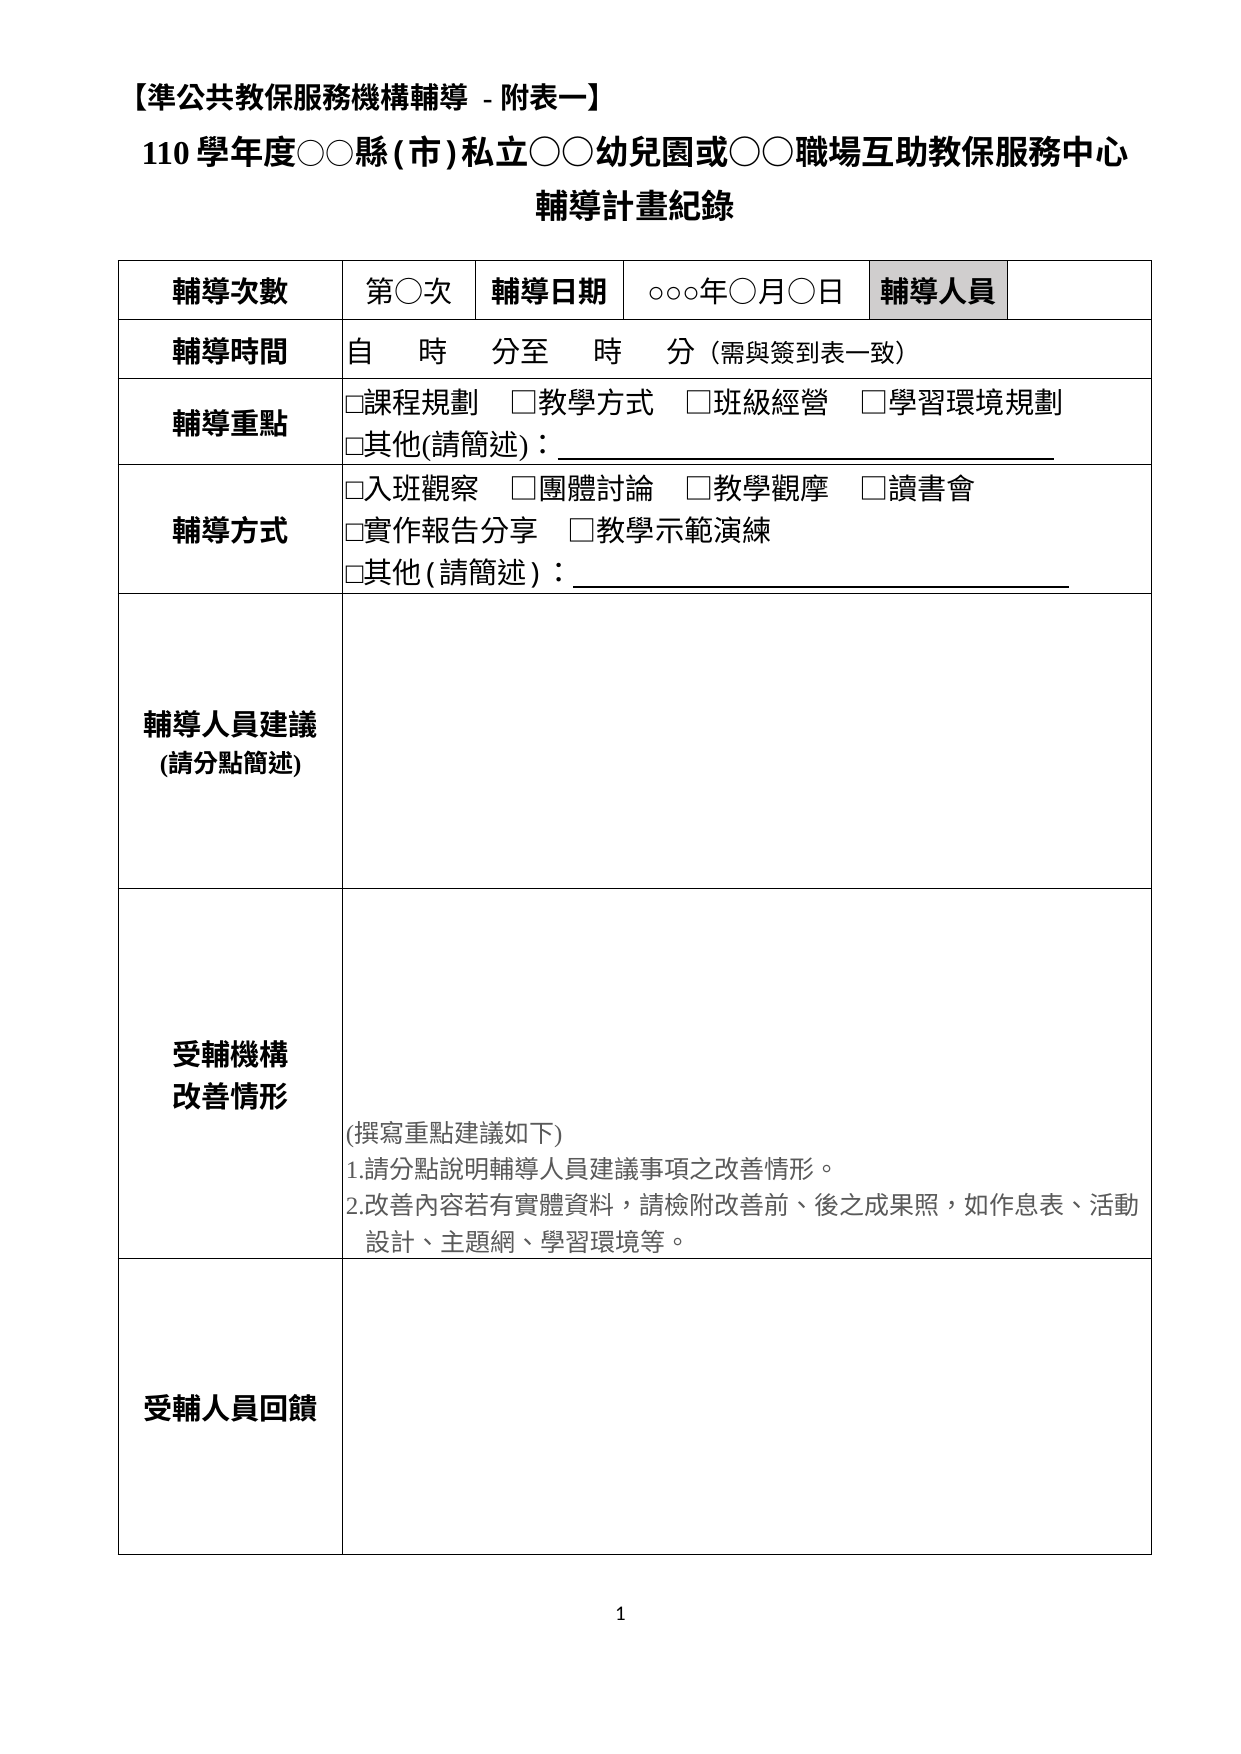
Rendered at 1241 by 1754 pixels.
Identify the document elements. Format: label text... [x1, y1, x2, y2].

table_cell [343, 889, 1151, 1112]
table_cell 輔導人員 [870, 261, 1007, 319]
table_cell 第○次 [343, 261, 475, 319]
table_cell (撰寫重點建議如下) 1.請分點說明輔導人員建議事項之改善情形。 2.改善內容若有實體資料，請檢附改善前、後之成果照，如作息表、活動設計、主題網、學習環境等。 [343, 1112, 1151, 1258]
table_cell 輔導日期 [476, 261, 623, 319]
table_cell [1008, 261, 1151, 319]
text 【準公共教保服務機構輔導 - 附表一】 [118, 75, 1122, 117]
table_cell [343, 1259, 1151, 1553]
table_cell 輔導方式 [119, 465, 342, 592]
table_cell 輔導時間 [119, 320, 342, 378]
table_cell [343, 594, 1151, 888]
table_cell □入班觀察 □團體討論 □教學觀摩 □讀書會 □實作報告分享 □教學示範演練 □其他(請簡述)： [343, 465, 1151, 592]
table_cell ○○○年○月○日 [624, 261, 869, 319]
table_cell 受輔機構 改善情形 [119, 889, 342, 1258]
table_cell 輔導次數 [119, 261, 342, 319]
table_cell 輔導重點 [119, 379, 342, 464]
table_cell 受輔人員回饋 [119, 1259, 342, 1553]
table_cell 輔導人員建議 (請分點簡述) [119, 594, 342, 888]
table_cell 自 時 分至 時 分（需與簽到表一致） [343, 320, 1151, 378]
table_cell □課程規劃 □教學方式 □班級經營 □學習環境規劃 □其他(請簡述)： [343, 379, 1151, 464]
table_header 110學年度○○縣(市)私立○○幼兒園或○○職場互助教保服務中心 輔導計畫紀錄 [119, 118, 1151, 260]
